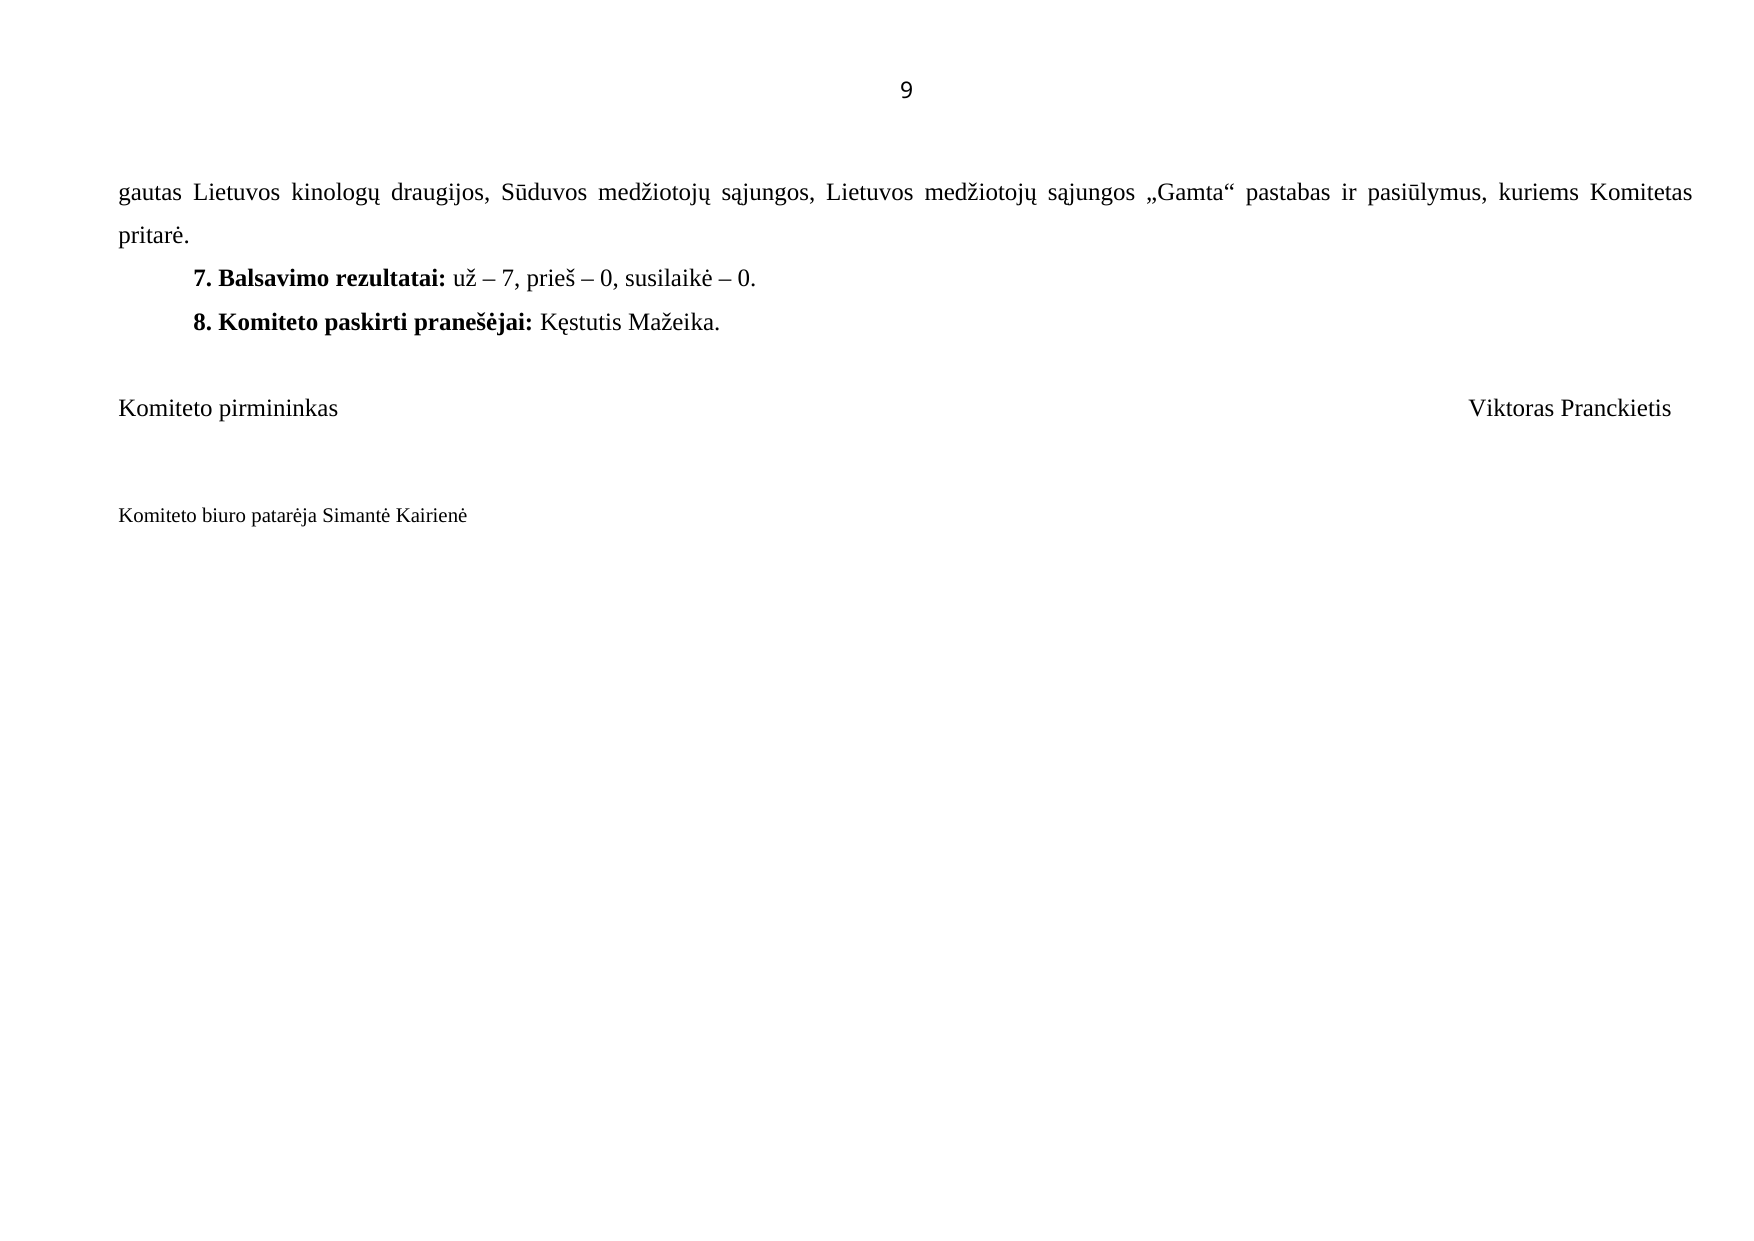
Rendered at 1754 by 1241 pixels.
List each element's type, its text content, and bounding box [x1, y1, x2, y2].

text Komiteto pirmininkas Viktoras Pranckietis [118, 393, 1695, 422]
text Komiteto biuro patarėja Simantė Kairienė [118, 503, 1695, 527]
text 8. Komiteto paskirti pranešėjai: Kęstutis Mažeika. [118, 307, 1695, 335]
text gautas Lietuvos kinologų draugijos, Sūduvos medžiotojų sąjungos, Lietuvos medžiotojų sąjungos „Gamta“ pastabas ir pasiūlymus, kuriems Komitetas pritarė. [118, 177, 1695, 249]
text 7. Balsavimo rezultatai: už – 7, prieš – 0, susilaikė – 0. [118, 263, 1695, 292]
